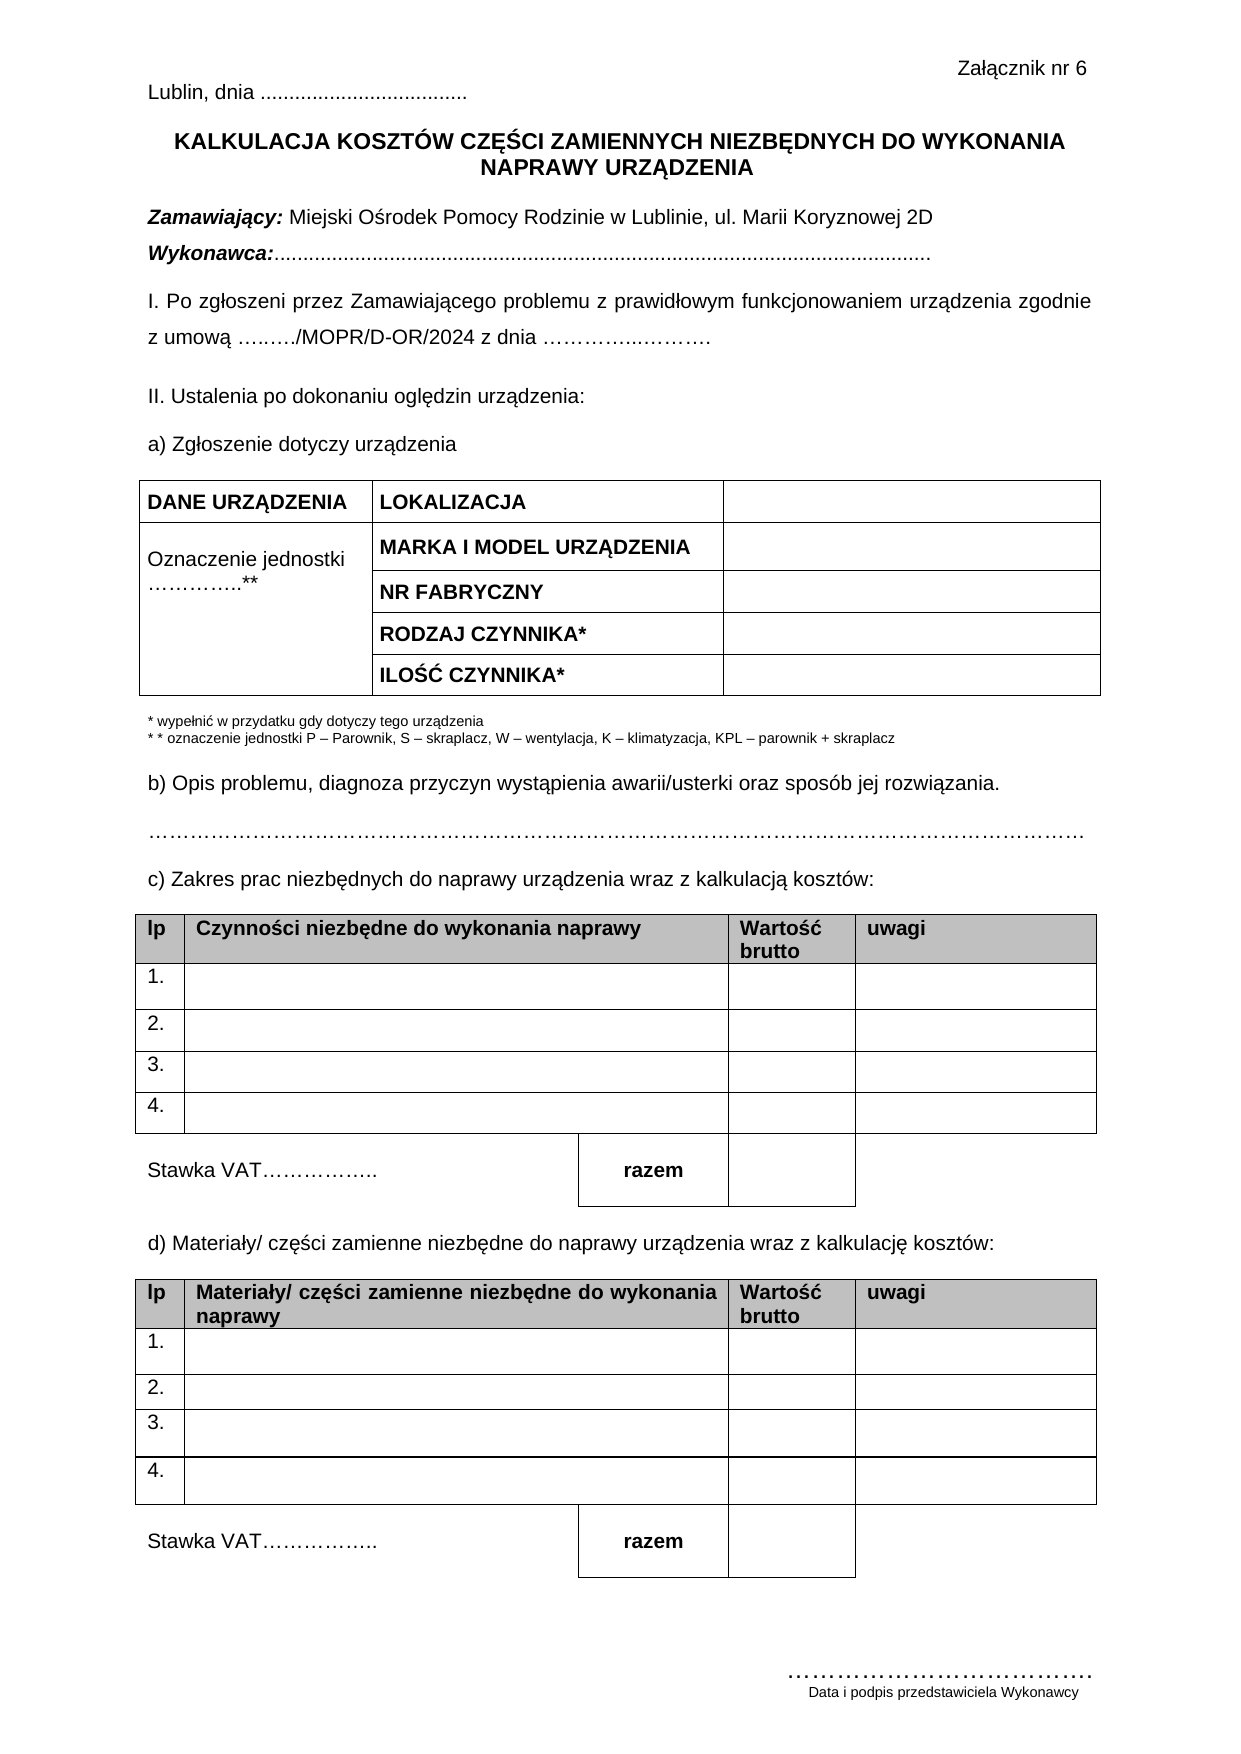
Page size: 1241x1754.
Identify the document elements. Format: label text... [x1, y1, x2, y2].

table_cell [729, 1052, 855, 1092]
table_header LOKALIZACJA [373, 481, 723, 522]
table_cell ILOŚĆ CZYNNIKA* [373, 655, 723, 695]
text Zamawiający: Miejski Ośrodek Pomocy Rodzinie w Lublinie, ul. Marii Koryznowej 2D [148, 205, 1093, 229]
table_cell Stawka VAT…………….. [136, 1505, 578, 1577]
table_header DANE URZĄDZENIA [140, 481, 372, 522]
text Wykonawca:.................................................................................................................. [148, 241, 1093, 264]
table_cell razem [579, 1134, 728, 1206]
table_cell [729, 1505, 855, 1577]
text II. Ustalenia po dokonaniu oględzin urządzenia: [148, 384, 1093, 408]
table_cell 4. [136, 1458, 184, 1504]
text c) Zakres prac niezbędnych do naprawy urządzenia wraz z kalkulacją kosztów: [148, 866, 1093, 890]
table_cell [856, 1505, 1096, 1577]
text * * oznaczenie jednostki P – Parownik, S – skraplacz, W – wentylacja, K – klimatyzacja, KPL – parownik + skraplacz [148, 730, 1093, 747]
table_cell [185, 1329, 728, 1374]
table_cell [724, 571, 1100, 612]
table_cell [856, 1410, 1096, 1456]
table_cell RODZAJ CZYNNIKA* [373, 613, 723, 654]
table_cell [729, 1375, 855, 1409]
text Lublin, dnia .................................... [148, 80, 1093, 104]
text d) Materiały/ części zamienne niezbędne do naprawy urządzenia wraz z kalkulację kosztów: [148, 1231, 1093, 1255]
table_cell [724, 523, 1100, 570]
text I. Po zgłoszeni przez Zamawiającego problemu z prawidłowym funkcjonowaniem urządzenia zgodnie z umową …..…./MOPR/D-OR/2024 z dnia …………...………. [148, 288, 1093, 348]
table_cell [729, 1458, 855, 1504]
table_cell NR FABRYCZNY [373, 571, 723, 612]
table_header uwagi [856, 915, 1096, 963]
table_cell [185, 1010, 728, 1051]
table_cell 1. [136, 1329, 184, 1374]
table_cell [729, 1093, 855, 1133]
table_header [724, 481, 1100, 522]
table_cell [185, 1458, 728, 1504]
table_cell [856, 1134, 1096, 1206]
table_cell [856, 1093, 1096, 1133]
table_header Wartość brutto [729, 1280, 855, 1328]
text b) Opis problemu, diagnoza przyczyn wystąpienia awarii/usterki oraz sposób jej rozwiązania. [148, 771, 1093, 794]
table_cell [724, 655, 1100, 695]
table_cell [856, 1329, 1096, 1374]
table_header Wartość brutto [729, 915, 855, 963]
table_cell 2. [136, 1375, 184, 1409]
table_cell [729, 964, 855, 1009]
table_cell 4. [136, 1093, 184, 1133]
table_header uwagi [856, 1280, 1096, 1328]
table_cell [729, 1010, 855, 1051]
table_header lp [136, 915, 184, 963]
table_cell Oznaczenie jednostki …………..** [140, 523, 372, 695]
table_cell MARKA I MODEL URZĄDZENIA [373, 523, 723, 570]
table_cell 3. [136, 1052, 184, 1092]
table_cell [856, 1375, 1096, 1409]
table_cell [185, 1375, 728, 1409]
table_cell [856, 1052, 1096, 1092]
table_cell [185, 1093, 728, 1133]
table_cell [856, 964, 1096, 1009]
table_header lp [136, 1280, 184, 1328]
table_header Materiały/ części zamienne niezbędne do wykonania naprawy [185, 1280, 728, 1328]
table_cell Stawka VAT…………….. [136, 1134, 578, 1206]
table_cell [856, 1458, 1096, 1504]
table_cell 3. [136, 1410, 184, 1456]
text Data i podpis przedstawiciela Wykonawcy [148, 1683, 1093, 1700]
table_cell razem [579, 1505, 728, 1577]
text a) Zgłoszenie dotyczy urządzenia [148, 432, 1093, 456]
text Załącznik nr 6 [148, 56, 1093, 80]
table_cell 2. [136, 1010, 184, 1051]
text KALKULACJA KOSZTÓW CZĘŚCI ZAMIENNYCH NIEZBĘDNYCH DO WYKONANIA NAPRAWY URZĄDZENIA [148, 128, 1093, 181]
table_cell [729, 1329, 855, 1374]
table_cell [185, 964, 728, 1009]
table_cell 1. [136, 964, 184, 1009]
table_header Czynności niezbędne do wykonania naprawy [185, 915, 728, 963]
text ………………………………. [148, 1654, 1093, 1683]
table_cell [724, 613, 1100, 654]
table_cell [729, 1410, 855, 1456]
table_cell [856, 1010, 1096, 1051]
text ……………………………………………………………………………………………………………………… [148, 818, 1093, 842]
table_cell [729, 1134, 855, 1206]
table_cell [185, 1410, 728, 1456]
text * wypełnić w przydatku gdy dotyczy tego urządzenia [148, 713, 1093, 730]
table_cell [185, 1052, 728, 1092]
